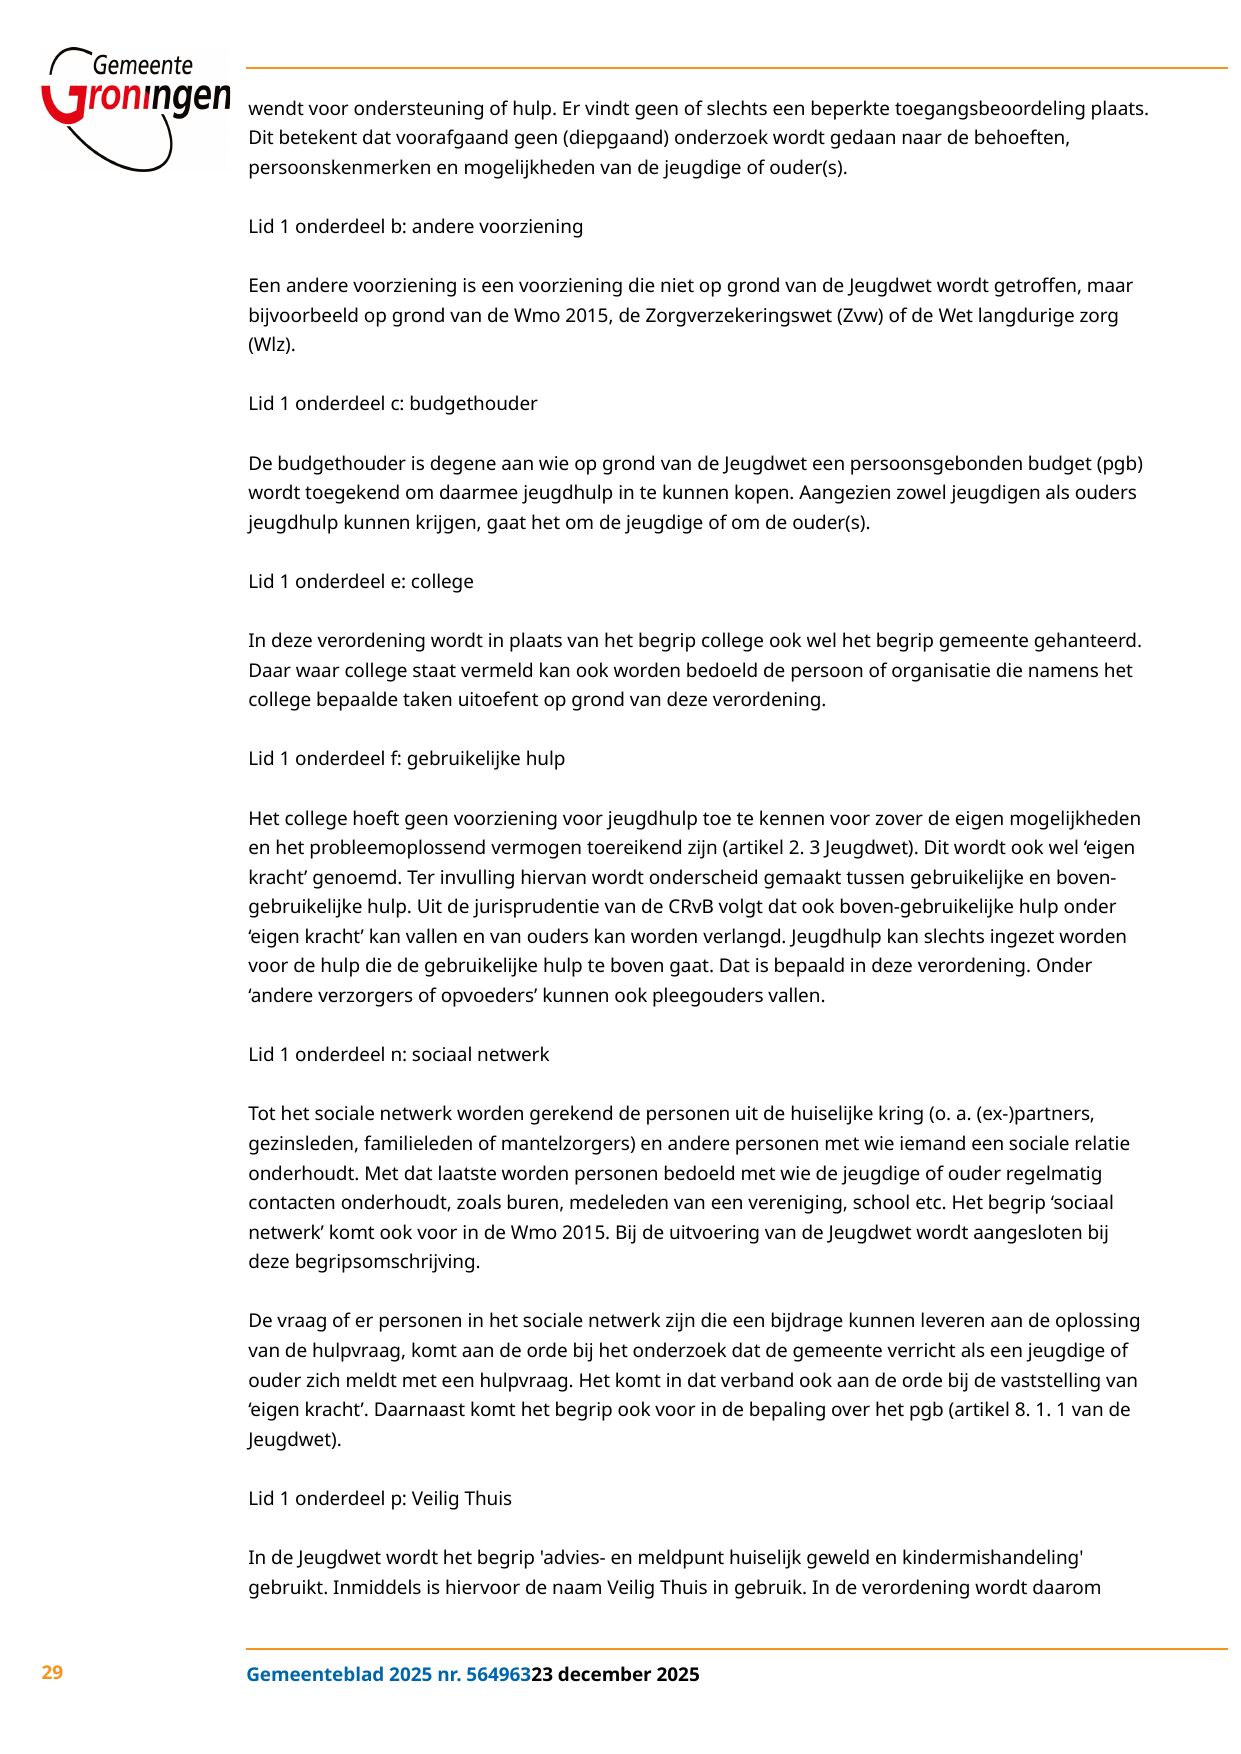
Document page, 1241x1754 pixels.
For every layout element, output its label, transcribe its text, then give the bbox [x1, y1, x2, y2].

text Lid 1 onderdeel f: gebruikelijke hulp [248, 746, 1152, 771]
picture [41, 47, 231, 172]
text Lid 1 onderdeel b: andere voorziening [248, 213, 1152, 239]
text Lid 1 onderdeel e: college [248, 568, 1152, 594]
text Een andere voorziening is een voorziening die niet op grond van de Jeugdwet wordt getroffen, maar bijvoorbeeld op grond van de Wmo 2015, de Zorgverzekeringswet (Zvw) of de Wet langdurige zorg (Wlz). [248, 272, 1152, 357]
text Lid 1 onderdeel c: budgethouder [248, 391, 1152, 416]
text In deze verordening wordt in plaats van het begrip college ook wel het begrip gemeente gehanteerd. Daar waar college staat vermeld kan ook worden bedoeld de persoon of organisatie die namens het college bepaalde taken uitoefent op grond van deze verordening. [248, 627, 1152, 712]
text Het college hoeft geen voorziening voor jeugdhulp toe te kennen voor zover de eigen mogelijkheden en het probleemoplossend vermogen toereikend zijn (artikel 2. 3 Jeugdwet). Dit wordt ook wel ‘eigen kracht’ genoemd. Ter invulling hiervan wordt onderscheid gemaakt tussen gebruikelijke en boven-gebruikelijke hulp. Uit de jurisprudentie van de CRvB volgt dat ook boven-gebruikelijke hulp onder ‘eigen kracht’ kan vallen en van ouders kan worden verlangd. Jeugdhulp kan slechts ingezet worden voor de hulp die de gebruikelijke hulp te boven gaat. Dat is bepaald in deze verordening. Onder ‘andere verzorgers of opvoeders’ kunnen ook pleegouders vallen. [248, 805, 1152, 1008]
text Lid 1 onderdeel p: Veilig Thuis [248, 1485, 1152, 1511]
text In de Jeugdwet wordt het begrip 'advies- en meldpunt huiselijk geweld en kindermishandeling' gebruikt. Inmiddels is hiervoor de naam Veilig Thuis in gebruik. In de verordening wordt daarom [248, 1544, 1152, 1600]
text wendt voor ondersteuning of hulp. Er vindt geen of slechts een beperkte toegangsbeoordeling plaats. Dit betekent dat voorafgaand geen (diepgaand) onderzoek wordt gedaan naar de behoeften, persoonskenmerken en mogelijkheden van de jeugdige of ouder(s). [248, 95, 1152, 180]
text De vraag of er personen in het sociale netwerk zijn die een bijdrage kunnen leveren aan de oplossing van de hulpvraag, komt aan de orde bij het onderzoek dat de gemeente verricht als een jeugdige of ouder zich meldt met een hulpvraag. Het komt in dat verband ook aan de orde bij de vaststelling van ‘eigen kracht’. Daarnaast komt het begrip ook voor in de bepaling over het pgb (artikel 8. 1. 1 van de Jeugdwet). [248, 1308, 1152, 1452]
text De budgethouder is degene aan wie op grond van de Jeugdwet een persoonsgebonden budget (pgb) wordt toegekend om daarmee jeugdhulp in te kunnen kopen. Aangezien zowel jeugdigen als ouders jeugdhulp kunnen krijgen, gaat het om de jeugdige of om de ouder(s). [248, 450, 1152, 535]
text Tot het sociale netwerk worden gerekend de personen uit de huiselijke kring (o. a. (ex-)partners, gezinsleden, familieleden of mantelzorgers) en andere personen met wie iemand een sociale relatie onderhoudt. Met dat laatste worden personen bedoeld met wie de jeugdige of ouder regelmatig contacten onderhoudt, zoals buren, medeleden van een vereniging, school etc. Het begrip ‘sociaal netwerk’ komt ook voor in de Wmo 2015. Bij de uitvoering van de Jeugdwet wordt aangesloten bij deze begripsomschrijving. [248, 1101, 1152, 1274]
text Lid 1 onderdeel n: sociaal netwerk [248, 1041, 1152, 1067]
